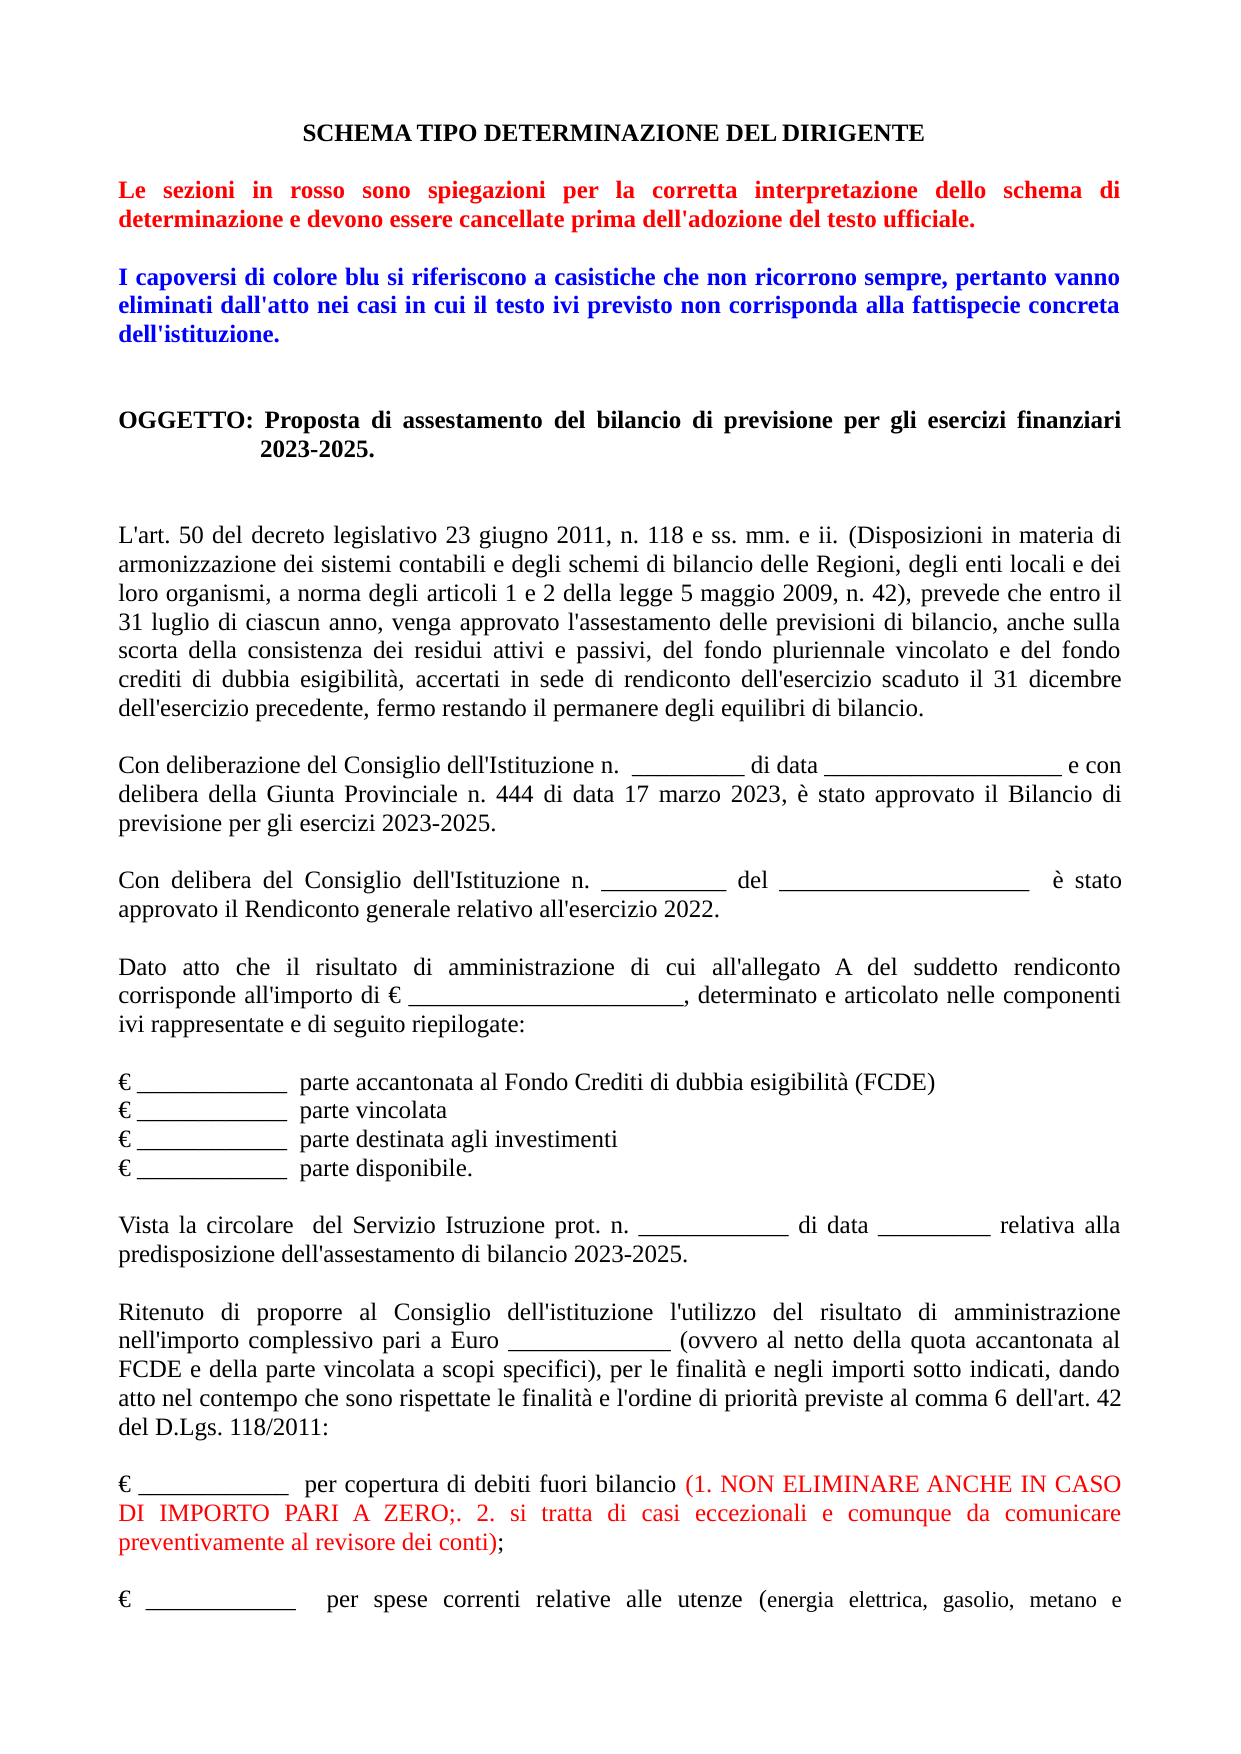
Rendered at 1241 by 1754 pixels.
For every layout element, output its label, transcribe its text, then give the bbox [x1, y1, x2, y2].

text Con deliberazione del Consiglio dell'Istituzione n. _________ di data ___________________ e con delibera della Giunta Provinciale n. 444 di data 17 marzo 2023, è stato approvato il Bilancio di previsione per gli esercizi 2023-2025. [118, 751, 1122, 837]
text OGGETTO: Proposta di assestamento del bilancio di previsione per gli esercizi finanziari 2023-2025. [118, 406, 1122, 463]
text Vista la circolare del Servizio Istruzione prot. n. ____________ di data _________ relativa alla predisposizione dell'assestamento di bilancio 2023-2025. [118, 1211, 1122, 1268]
text Dato atto che il risultato di amministrazione di cui all'allegato A del suddetto rendiconto corrisponde all'importo di € ______________________, determinato e articolato nelle componenti ivi rappresentate e di seguito riepilogate: [118, 952, 1122, 1038]
text € ____________ parte vincolata [118, 1096, 1122, 1124]
text € ____________ parte disponibile. [118, 1153, 1122, 1182]
text SCHEMA TIPO DETERMINAZIONE DEL DIRIGENTE [118, 118, 1122, 147]
text € ____________ parte accantonata al Fondo Crediti di dubbia esigibilità (FCDE) [118, 1067, 1122, 1096]
text L'art. 50 del decreto legislativo 23 giugno 2011, n. 118 e ss. mm. e ii. (Disposizioni in materia di armonizzazione dei sistemi contabili e degli schemi di bilancio delle Regioni, degli enti locali e dei loro organismi, a norma degli articoli 1 e 2 della legge 5 maggio 2009, n. 42), prevede che entro il 31 luglio di ciascun anno, venga approvato l'assestamento delle previsioni di bilancio, anche sulla scorta della consistenza dei residui attivi e passivi, del fondo pluriennale vincolato e del fondo crediti di dubbia esigibilità, accertati in sede di rendiconto dell'esercizio scaduto il 31 dicembre dell'esercizio precedente, fermo restando il permanere degli equilibri di bilancio. [118, 521, 1122, 722]
text I capoversi di colore blu si riferiscono a casistiche che non ricorrono sempre, pertanto vanno eliminati dall'atto nei casi in cui il testo ivi previsto non corrisponda alla fattispecie concreta dell'istituzione. [118, 262, 1122, 348]
text Ritenuto di proporre al Consiglio dell'istituzione l'utilizzo del risultato di amministrazione nell'importo complessivo pari a Euro _____________ (ovvero al netto della quota accantonata al FCDE e della parte vincolata a scopi specifici), per le finalità e negli importi sotto indicati, dando atto nel contempo che sono rispettate le finalità e l'ordine di priorità previste al comma 6 dell'art. 42 del D.Lgs. 118/2011: [118, 1297, 1122, 1441]
text € ____________ per spese correnti relative alle utenze (energia elettrica, gasolio, metano e [118, 1584, 1122, 1613]
text € ____________ parte destinata agli investimenti [118, 1124, 1122, 1153]
text € ____________ per copertura di debiti fuori bilancio (1. NON ELIMINARE ANCHE IN CASO DI IMPORTO PARI A ZERO;. 2. si tratta di casi eccezionali e comunque da comunicare preventivamente al revisore dei conti); [118, 1469, 1122, 1556]
text Con delibera del Consiglio dell'Istituzione n. __________ del ____________________ è stato approvato il Rendiconto generale relativo all'esercizio 2022. [118, 866, 1122, 923]
text Le sezioni in rosso sono spiegazioni per la corretta interpretazione dello schema di determinazione e devono essere cancellate prima dell'adozione del testo ufficiale. [118, 176, 1122, 233]
